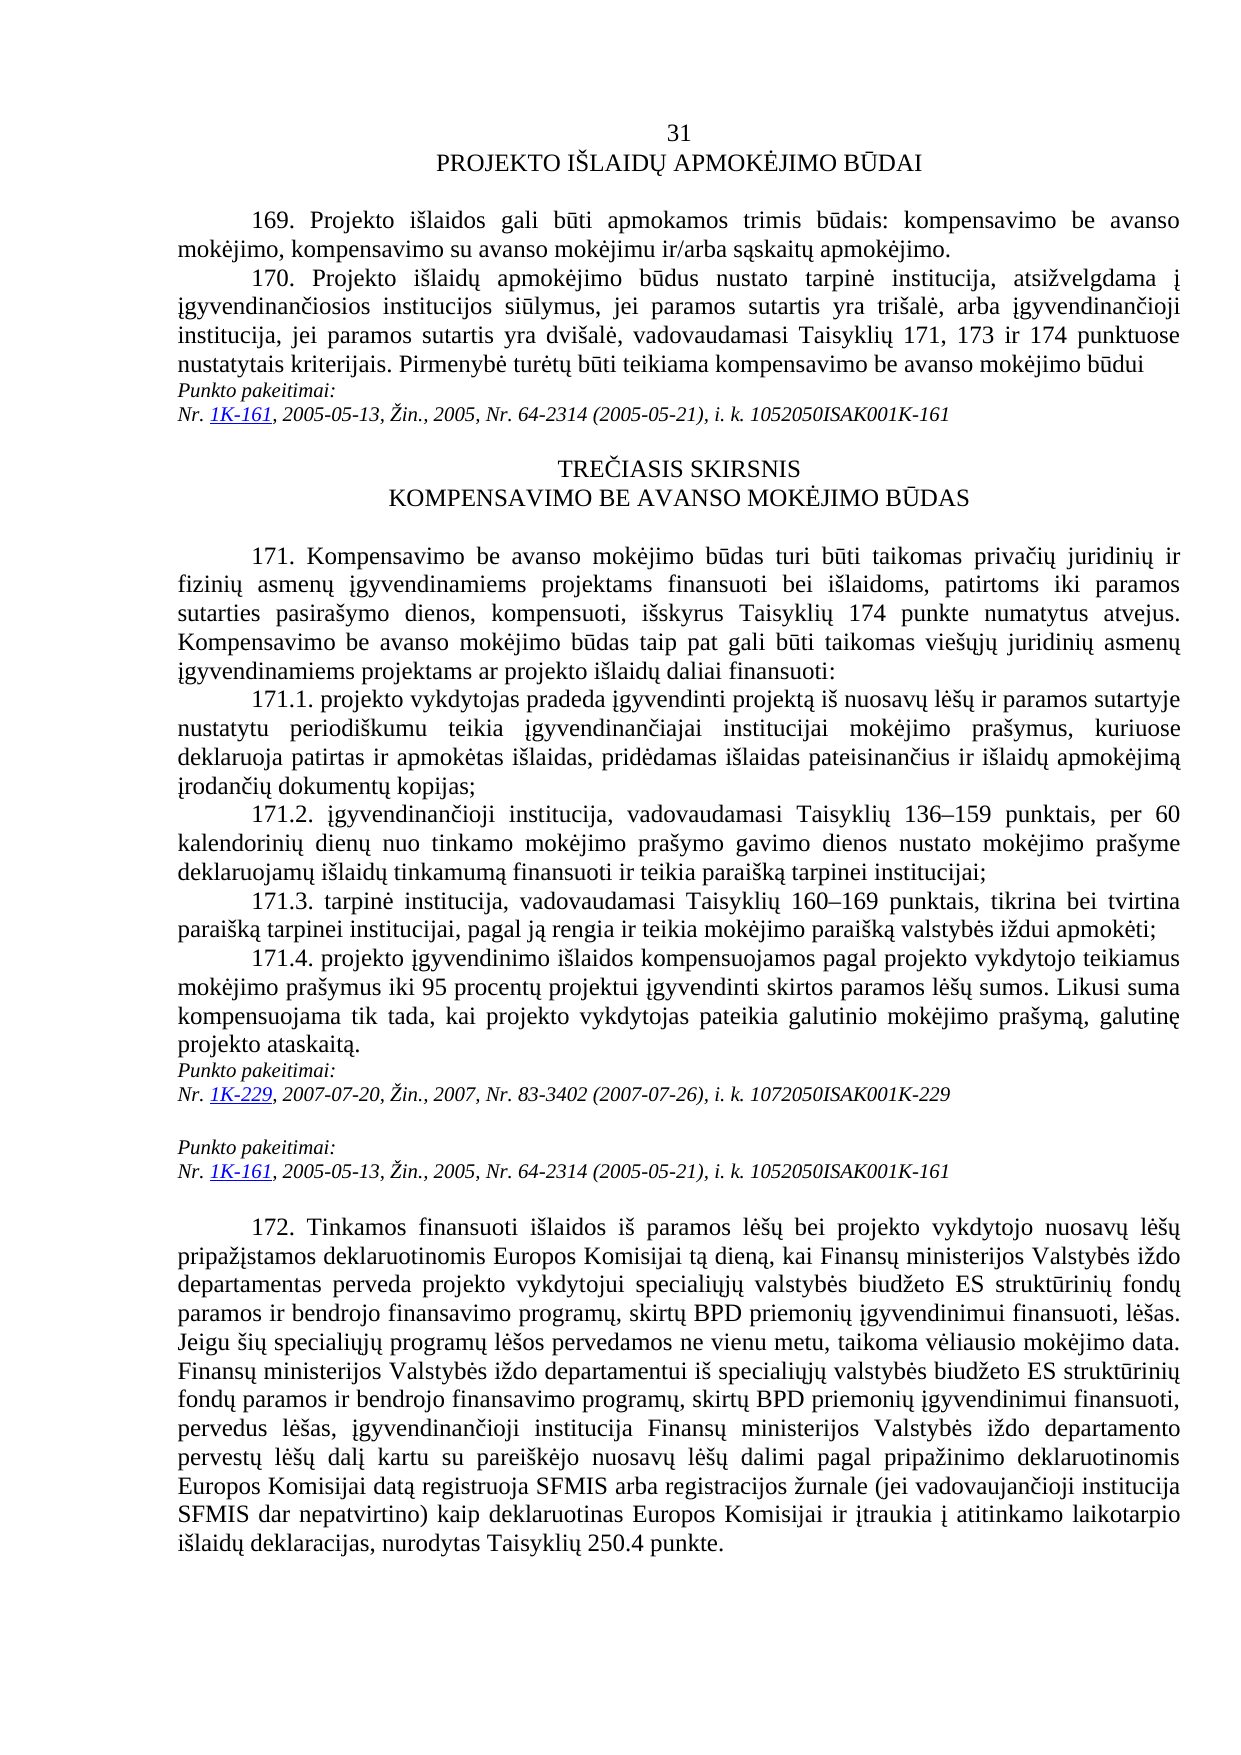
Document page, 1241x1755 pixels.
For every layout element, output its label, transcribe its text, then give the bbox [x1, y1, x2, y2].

text 172. Tinkamos finansuoti išlaidos iš paramos lėšų bei projekto vykdytojo nuosavų lėšų pripažįstamos deklaruotinomis Europos Komisijai tą dieną, kai Finansų ministerijos Valstybės iždo departamentas perveda projekto vykdytojui specialiųjų valstybės biudžeto ES struktūrinių fondų paramos ir bendrojo finansavimo programų, skirtų BPD priemonių įgyvendinimui finansuoti, lėšas. Jeigu šių specialiųjų programų lėšos pervedamos ne vienu metu, taikoma vėliausio mokėjimo data. Finansų ministerijos Valstybės iždo departamentui iš specialiųjų valstybės biudžeto ES struktūrinių fondų paramos ir bendrojo finansavimo programų, skirtų BPD priemonių įgyvendinimui finansuoti, pervedus lėšas, įgyvendinančioji institucija Finansų ministerijos Valstybės iždo departamento pervestų lėšų dalį kartu su pareiškėjo nuosavų lėšų dalimi pagal pripažinimo deklaruotinomis Europos Komisijai datą registruoja SFMIS arba registracijos žurnale (jei vadovaujančioji institucija SFMIS dar nepatvirtino) kaip deklaruotinas Europos Komisijai ir įtraukia į atitinkamo laikotarpio išlaidų deklaracijas, nurodytas Taisyklių 250.4 punkte. [177, 1212, 1181, 1557]
text 171. Kompensavimo be avanso mokėjimo būdas turi būti taikomas privačių juridinių ir fizinių asmenų įgyvendinamiems projektams finansuoti bei išlaidoms, patirtoms iki paramos sutarties pasirašymo dienos, kompensuoti, išskyrus Taisyklių 174 punkte numatytus atvejus. Kompensavimo be avanso mokėjimo būdas taip pat gali būti taikomas viešųjų juridinių asmenų įgyvendinamiems projektams ar projekto išlaidų daliai finansuoti: [177, 541, 1181, 684]
text Nr. 1K-161, 2005-05-13, Žin., 2005, Nr. 64-2314 (2005-05-21), i. k. 1052050ISAK001K-161 [177, 402, 1181, 426]
text Nr. 1K-229, 2007-07-20, Žin., 2007, Nr. 83-3402 (2007-07-26), i. k. 1072050ISAK001K-229 [177, 1082, 1181, 1106]
text Punkto pakeitimai: [177, 378, 1181, 402]
text 169. Projekto išlaidos gali būti apmokamos trimis būdais: kompensavimo be avanso mokėjimo, kompensavimo su avanso mokėjimu ir/arba sąskaitų apmokėjimo. [177, 205, 1181, 263]
text TREČIASIS SKIRSNIS [177, 454, 1181, 483]
text PROJEKTO IŠLAIDŲ APMOKĖJIMO BŪDAI [177, 148, 1181, 176]
text Nr. 1K-161, 2005-05-13, Žin., 2005, Nr. 64-2314 (2005-05-21), i. k. 1052050ISAK001K-161 [177, 1159, 1181, 1183]
text KOMPENSAVIMO BE AVANSO MOKĖJIMO BŪDAS [177, 483, 1181, 512]
text 171.2. įgyvendinančioji institucija, vadovaudamasi Taisyklių 136–159 punktais, per 60 kalendorinių dienų nuo tinkamo mokėjimo prašymo gavimo dienos nustato mokėjimo prašyme deklaruojamų išlaidų tinkamumą finansuoti ir teikia paraišką tarpinei institucijai; [177, 799, 1181, 886]
text Punkto pakeitimai: [177, 1058, 1181, 1082]
text 171.3. tarpinė institucija, vadovaudamasi Taisyklių 160–169 punktais, tikrina bei tvirtina paraišką tarpinei institucijai, pagal ją rengia ir teikia mokėjimo paraišką valstybės iždui apmokėti; [177, 886, 1181, 943]
text Punkto pakeitimai: [177, 1135, 1181, 1159]
text 171.4. projekto įgyvendinimo išlaidos kompensuojamos pagal projekto vykdytojo teikiamus mokėjimo prašymus iki 95 procentų projektui įgyvendinti skirtos paramos lėšų sumos. Likusi suma kompensuojama tik tada, kai projekto vykdytojas pateikia galutinio mokėjimo prašymą, galutinę projekto ataskaitą. [177, 943, 1181, 1058]
text 171.1. projekto vykdytojas pradeda įgyvendinti projektą iš nuosavų lėšų ir paramos sutartyje nustatytu periodiškumu teikia įgyvendinančiajai institucijai mokėjimo prašymus, kuriuose deklaruoja patirtas ir apmokėtas išlaidas, pridėdamas išlaidas pateisinančius ir išlaidų apmokėjimą įrodančių dokumentų kopijas; [177, 684, 1181, 799]
text 170. Projekto išlaidų apmokėjimo būdus nustato tarpinė institucija, atsižvelgdama į įgyvendinančiosios institucijos siūlymus, jei paramos sutartis yra trišalė, arba įgyvendinančioji institucija, jei paramos sutartis yra dvišalė, vadovaudamasi Taisyklių 171, 173 ir 174 punktuose nustatytais kriterijais. Pirmenybė turėtų būti teikiama kompensavimo be avanso mokėjimo būdui [177, 263, 1181, 378]
